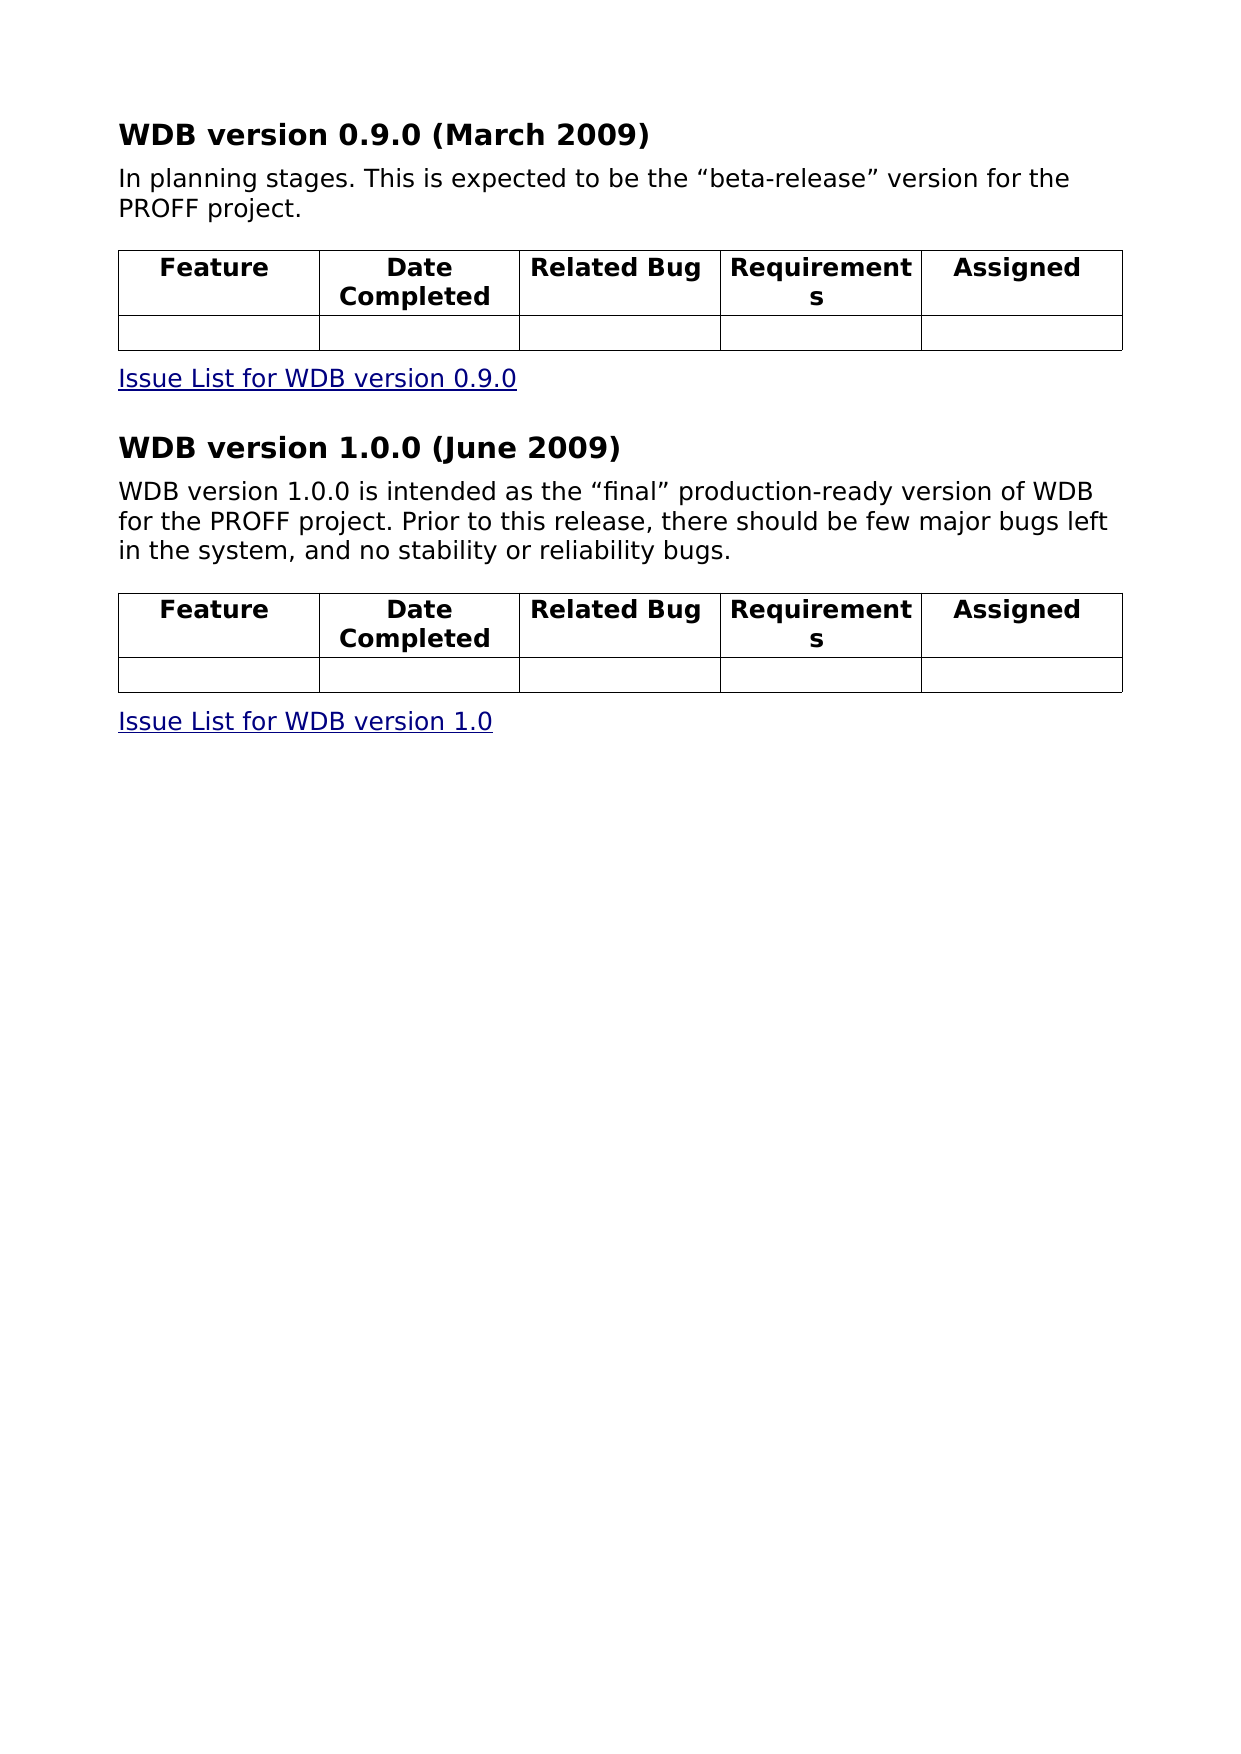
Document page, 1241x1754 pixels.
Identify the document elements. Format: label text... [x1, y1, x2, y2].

table_cell [119, 316, 319, 349]
text Issue List for WDB version 0.9.0 [118, 364, 1122, 394]
table_cell [922, 316, 1122, 349]
table_header Requirements [721, 594, 921, 657]
table_header Date Completed [320, 594, 519, 657]
table_cell [721, 658, 921, 692]
table_header Related Bug [520, 251, 720, 314]
text In planning stages. This is expected to be the “beta-release” version for the PROFF project. [118, 164, 1122, 223]
table_header Related Bug [520, 594, 720, 657]
text WDB version 1.0.0 is intended as the “final” production-ready version of WDB for the PROFF project. Prior to this release, there should be few major bugs left in the system, and no stability or reliability bugs. [118, 478, 1122, 565]
table_cell [922, 658, 1122, 692]
table_header Date Completed [320, 251, 519, 314]
subtitle WDB version 0.9.0 (March 2009) [118, 118, 1122, 152]
table_header Feature [119, 251, 319, 314]
table_cell [320, 658, 519, 692]
table_cell [119, 658, 319, 692]
table_cell [520, 658, 720, 692]
table_header Assigned [922, 251, 1122, 314]
table_header Requirements [721, 251, 921, 314]
table_cell [520, 316, 720, 349]
table_cell [721, 316, 921, 349]
table_header Assigned [922, 594, 1122, 657]
subtitle WDB version 1.0.0 (June 2009) [118, 431, 1122, 465]
table_header Feature [119, 594, 319, 657]
text Issue List for WDB version 1.0 [118, 707, 1122, 736]
table_cell [320, 316, 519, 349]
